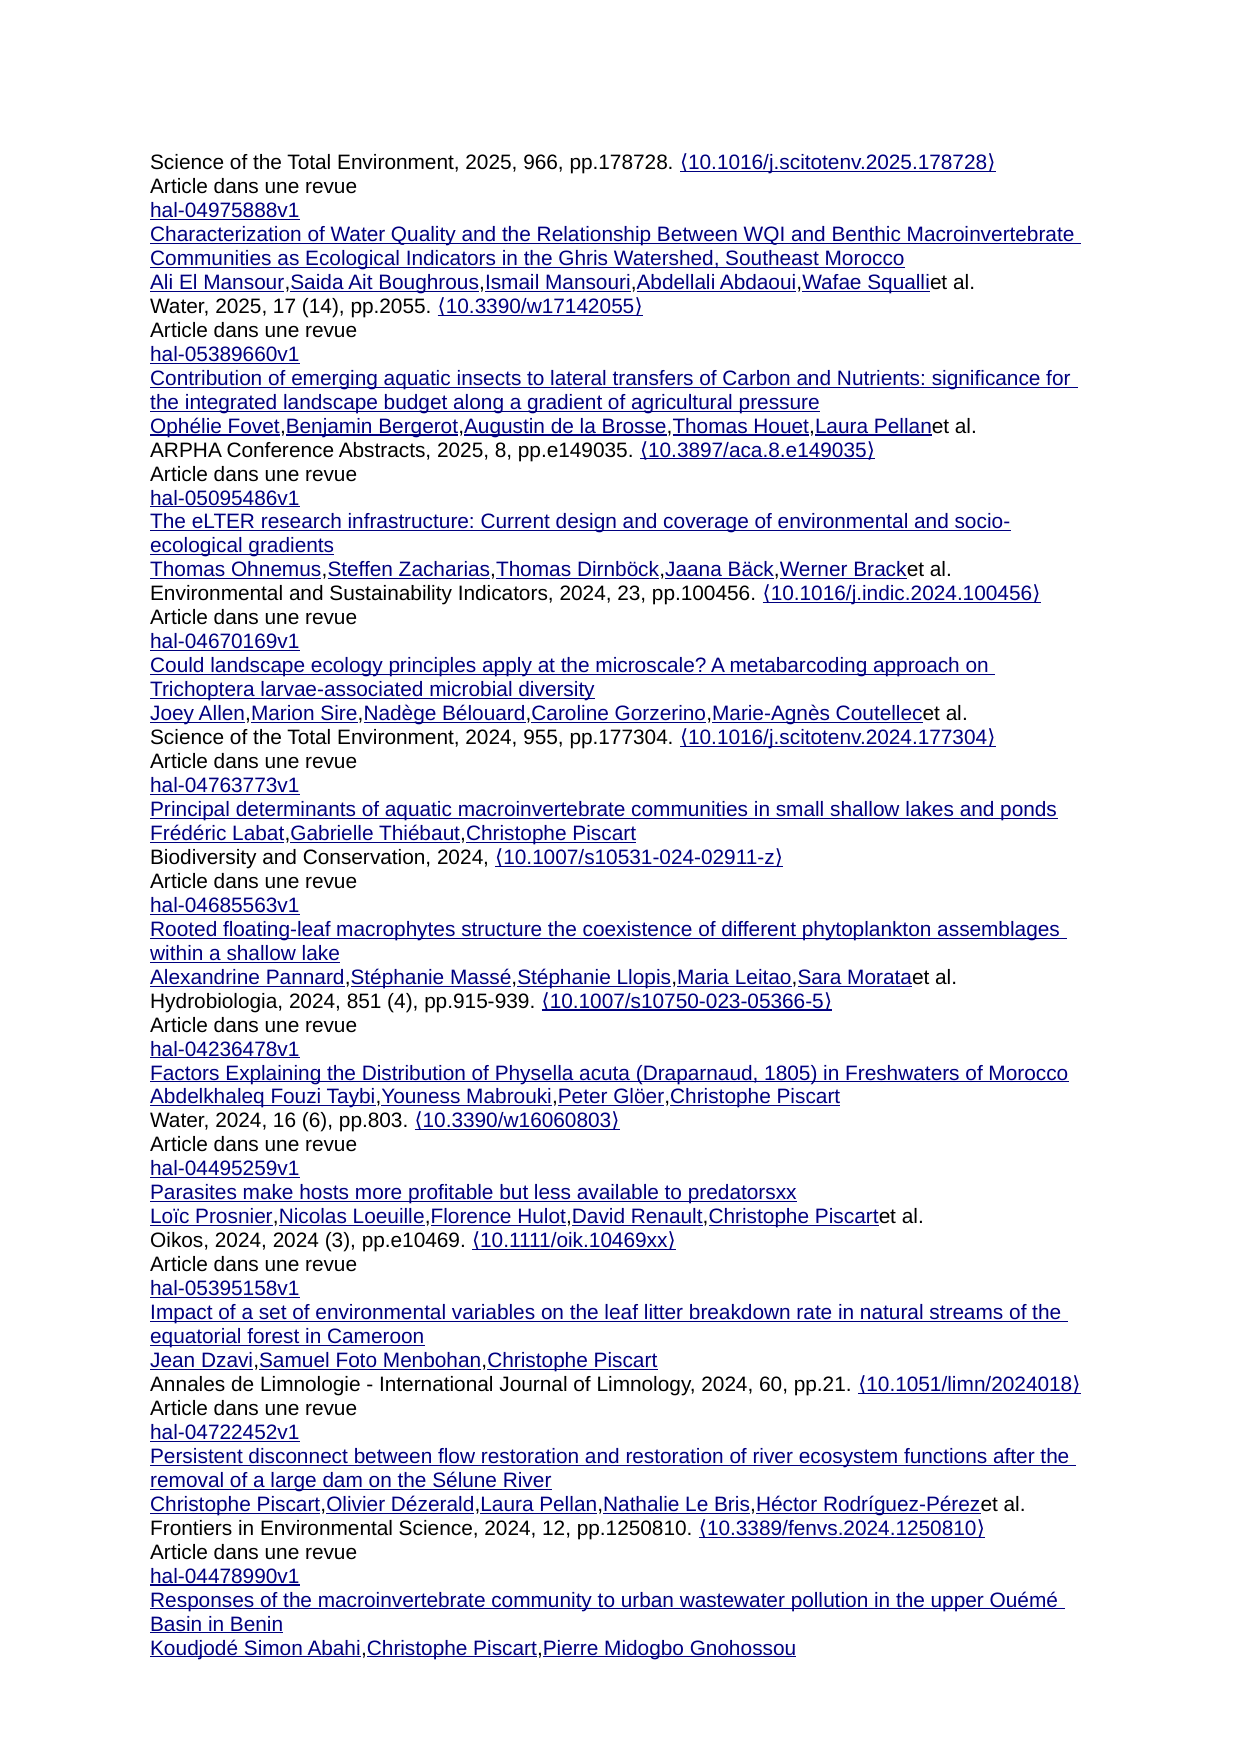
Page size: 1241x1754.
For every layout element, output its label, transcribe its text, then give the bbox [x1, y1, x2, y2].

table_cell The eLTER research infrastructure: Current design and coverage of environmental and socio-ecological gradients Thomas Ohnemus,Steffen Zacharias,Thomas Dirnböck,Jaana Bäck,Werner Bracket al. Environmental and Sustainability Indicators, 2024, 23, pp.100456. ⟨10.1016/j.indic.2024.100456⟩ Article dans une revue hal-04670169v1 [150, 509, 1090, 653]
table_cell Factors Explaining the Distribution of Physella acuta (Draparnaud, 1805) in Freshwaters of Morocco Abdelkhaleq Fouzi Taybi,Youness Mabrouki,Peter Glöer,Christophe Piscart Water, 2024, 16 (6), pp.803. ⟨10.3390/w16060803⟩ Article dans une revue hal-04495259v1 [150, 1060, 1090, 1180]
table_cell Science of the Total Environment, 2025, 966, pp.178728. ⟨10.1016/j.scitotenv.2025.178728⟩ Article dans une revue hal-04975888v1 [150, 150, 1090, 222]
table_cell Principal determinants of aquatic macroinvertebrate communities in small shallow lakes and ponds Frédéric Labat,Gabrielle Thiébaut,Christophe Piscart Biodiversity and Conservation, 2024, ⟨10.1007/s10531-024-02911-z⟩ Article dans une revue hal-04685563v1 [150, 797, 1090, 917]
table_cell Contribution of emerging aquatic insects to lateral transfers of Carbon and Nutrients: significance for the integrated landscape budget along a gradient of agricultural pressure Ophélie Fovet,Benjamin Bergerot,Augustin de la Brosse,Thomas Houet,Laura Pellanet al. ARPHA Conference Abstracts, 2025, 8, pp.e149035. ⟨10.3897/aca.8.e149035⟩ Article dans une revue hal-05095486v1 [150, 366, 1090, 509]
table_cell Parasites make hosts more profitable but less available to predatorsxx Loïc Prosnier,Nicolas Loeuille,Florence Hulot,David Renault,Christophe Piscartet al. Oikos, 2024, 2024 (3), pp.e10469. ⟨10.1111/oik.10469xx⟩ Article dans une revue hal-05395158v1 [150, 1180, 1090, 1300]
table_cell Characterization of Water Quality and the Relationship Between WQI and Benthic Macroinvertebrate Communities as Ecological Indicators in the Ghris Watershed, Southeast Morocco Ali El Mansour,Saida Ait Boughrous,Ismail Mansouri,Abdellali Abdaoui,Wafae Squalliet al. Water, 2025, 17 (14), pp.2055. ⟨10.3390/w17142055⟩ Article dans une revue hal-05389660v1 [150, 222, 1090, 366]
table_cell Rooted floating-leaf macrophytes structure the coexistence of different phytoplankton assemblages within a shallow lake Alexandrine Pannard,Stéphanie Massé,Stéphanie Llopis,Maria Leitao,Sara Morataet al. Hydrobiologia, 2024, 851 (4), pp.915-939. ⟨10.1007/s10750-023-05366-5⟩ Article dans une revue hal-04236478v1 [150, 917, 1090, 1060]
table_cell Impact of a set of environmental variables on the leaf litter breakdown rate in natural streams of the equatorial forest in Cameroon Jean Dzavi,Samuel Foto Menbohan,Christophe Piscart Annales de Limnologie - International Journal of Limnology, 2024, 60, pp.21. ⟨10.1051/limn/2024018⟩ Article dans une revue hal-04722452v1 [150, 1300, 1090, 1444]
table_cell Responses of the macroinvertebrate community to urban wastewater pollution in the upper Ouémé Basin in Benin Koudjodé Simon Abahi,Christophe Piscart,Pierre Midogbo Gnohossou [150, 1588, 1090, 1659]
table_cell Could landscape ecology principles apply at the microscale? A metabarcoding approach on Trichoptera larvae-associated microbial diversity Joey Allen,Marion Sire,Nadège Bélouard,Caroline Gorzerino,Marie-Agnès Coutellecet al. Science of the Total Environment, 2024, 955, pp.177304. ⟨10.1016/j.scitotenv.2024.177304⟩ Article dans une revue hal-04763773v1 [150, 653, 1090, 797]
table_cell Persistent disconnect between flow restoration and restoration of river ecosystem functions after the removal of a large dam on the Sélune River Christophe Piscart,Olivier Dézerald,Laura Pellan,Nathalie Le Bris,Héctor Rodríguez-Pérezet al. Frontiers in Environmental Science, 2024, 12, pp.1250810. ⟨10.3389/fenvs.2024.1250810⟩ Article dans une revue hal-04478990v1 [150, 1444, 1090, 1587]
